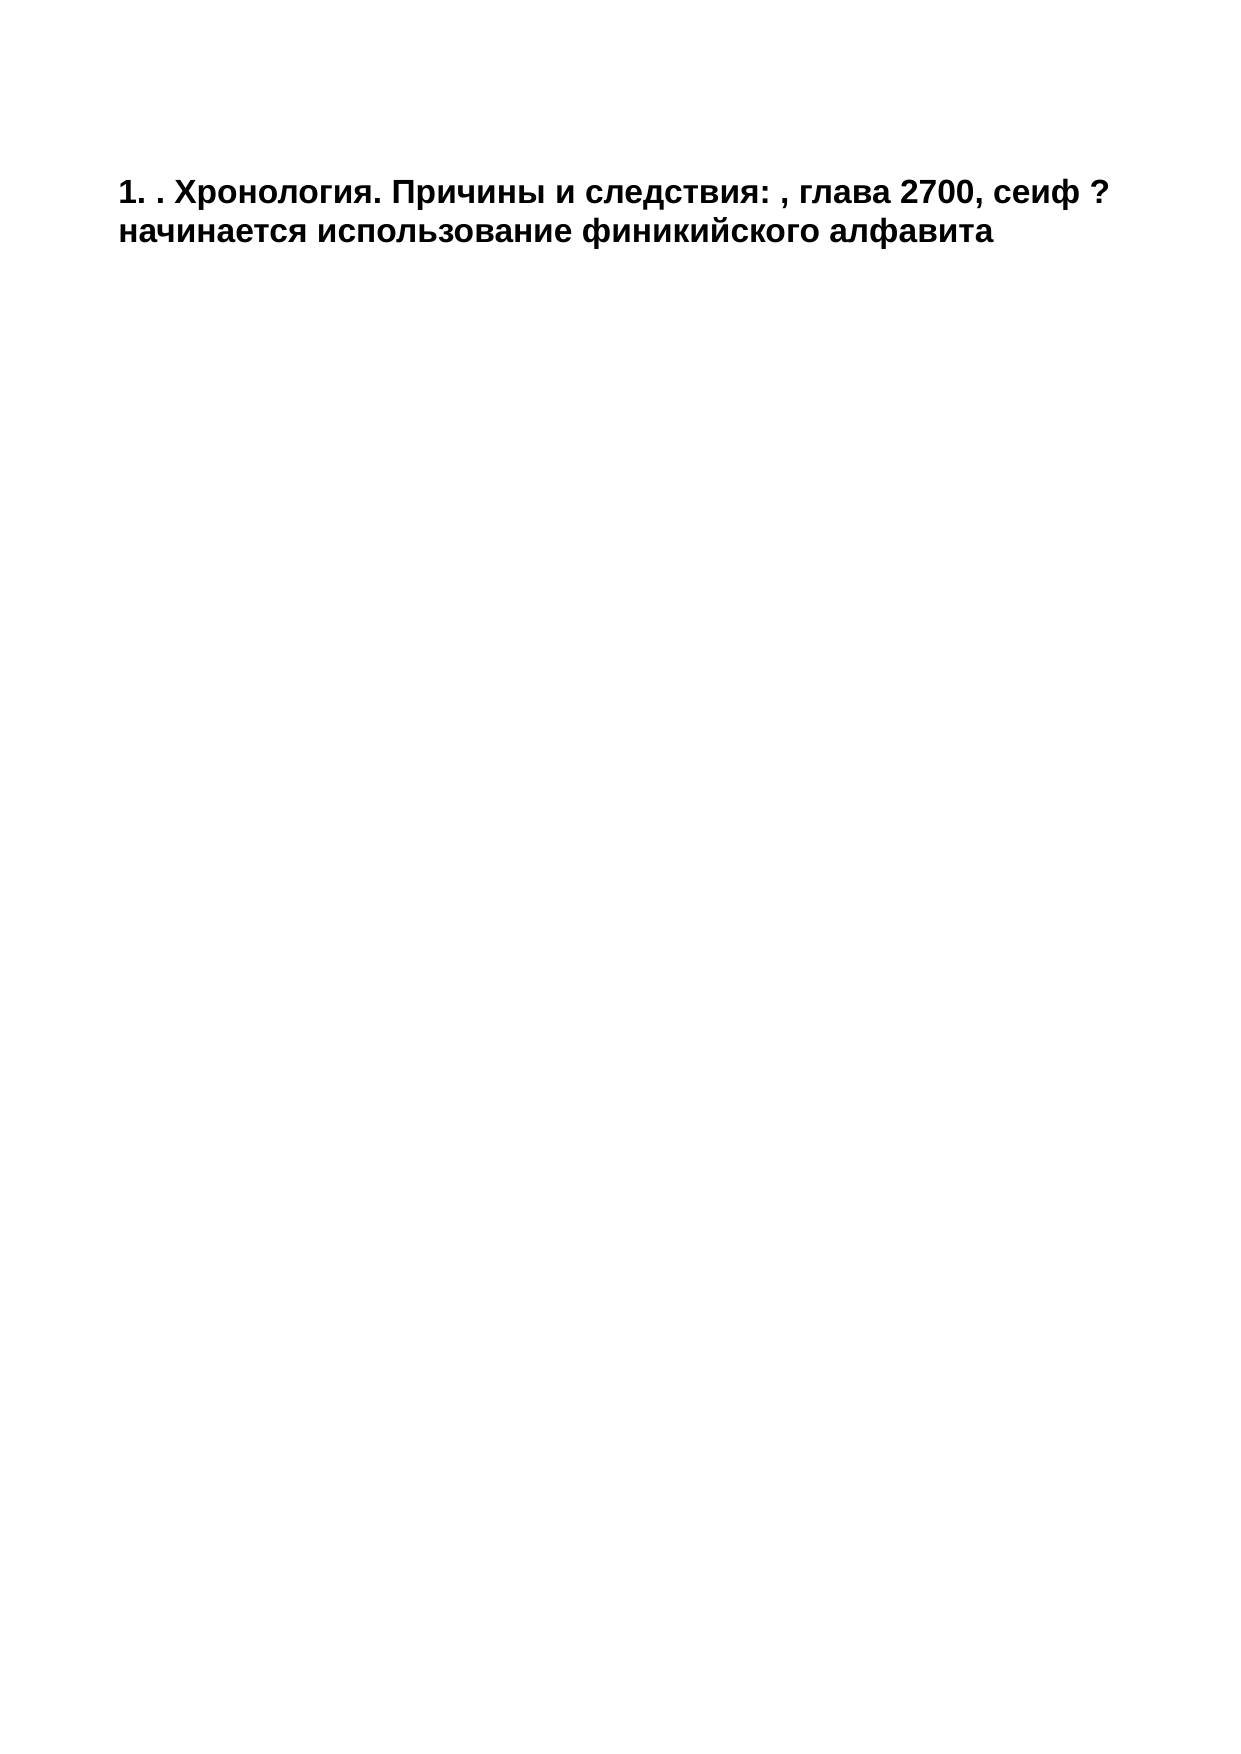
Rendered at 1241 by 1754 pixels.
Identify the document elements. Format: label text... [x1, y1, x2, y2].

subtitle . Хронология. Причины и следствия: , глава 2700, сеиф ? начинается использование финикийского алфавита [118, 147, 1122, 204]
